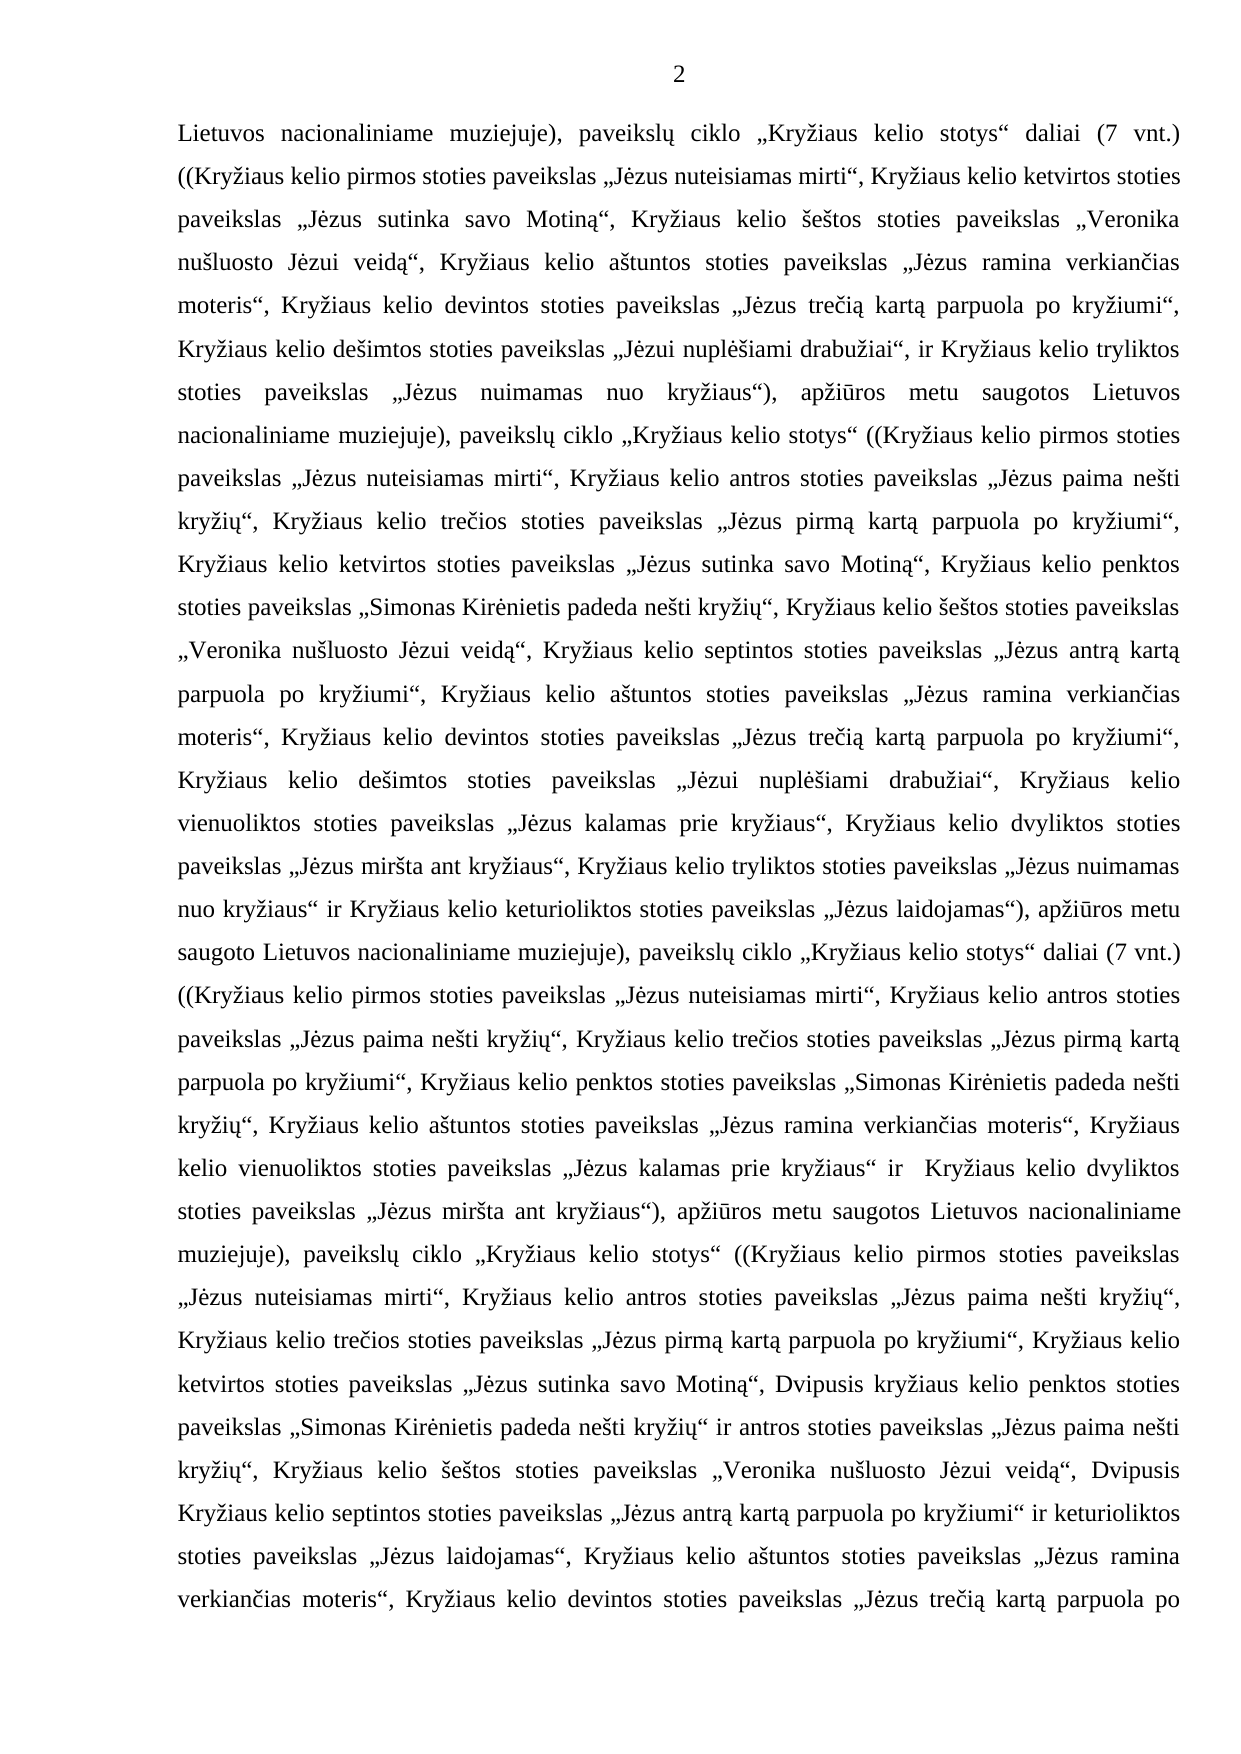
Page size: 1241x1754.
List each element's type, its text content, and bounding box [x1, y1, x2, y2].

text Lietuvos nacionaliniame muziejuje), paveikslų ciklo „Kryžiaus kelio stotys“ daliai (7 vnt.) ((Kryžiaus kelio pirmos stoties paveikslas „Jėzus nuteisiamas mirti“, Kryžiaus kelio ketvirtos stoties paveikslas „Jėzus sutinka savo Motiną“, Kryžiaus kelio šeštos stoties paveikslas „Veronika nušluosto Jėzui veidą“, Kryžiaus kelio aštuntos stoties paveikslas „Jėzus ramina verkiančias moteris“, Kryžiaus kelio devintos stoties paveikslas „Jėzus trečią kartą parpuola po kryžiumi“, Kryžiaus kelio dešimtos stoties paveikslas „Jėzui nuplėšiami drabužiai“, ir Kryžiaus kelio tryliktos stoties paveikslas „Jėzus nuimamas nuo kryžiaus“), apžiūros metu saugotos Lietuvos nacionaliniame muziejuje), paveikslų ciklo „Kryžiaus kelio stotys“ ((Kryžiaus kelio pirmos stoties paveikslas „Jėzus nuteisiamas mirti“, Kryžiaus kelio antros stoties paveikslas „Jėzus paima nešti kryžių“, Kryžiaus kelio trečios stoties paveikslas „Jėzus pirmą kartą parpuola po kryžiumi“, Kryžiaus kelio ketvirtos stoties paveikslas „Jėzus sutinka savo Motiną“, Kryžiaus kelio penktos stoties paveikslas „Simonas Kirėnietis padeda nešti kryžių“, Kryžiaus kelio šeštos stoties paveikslas „Veronika nušluosto Jėzui veidą“, Kryžiaus kelio septintos stoties paveikslas „Jėzus antrą kartą parpuola po kryžiumi“, Kryžiaus kelio aštuntos stoties paveikslas „Jėzus ramina verkiančias moteris“, Kryžiaus kelio devintos stoties paveikslas „Jėzus trečią kartą parpuola po kryžiumi“, Kryžiaus kelio dešimtos stoties paveikslas „Jėzui nuplėšiami drabužiai“, Kryžiaus kelio vienuoliktos stoties paveikslas „Jėzus kalamas prie kryžiaus“, Kryžiaus kelio dvyliktos stoties paveikslas „Jėzus miršta ant kryžiaus“, Kryžiaus kelio tryliktos stoties paveikslas „Jėzus nuimamas nuo kryžiaus“ ir Kryžiaus kelio keturioliktos stoties paveikslas „Jėzus laidojamas“), apžiūros metu saugoto Lietuvos nacionaliniame muziejuje), paveikslų ciklo „Kryžiaus kelio stotys“ daliai (7 vnt.) ((Kryžiaus kelio pirmos stoties paveikslas „Jėzus nuteisiamas mirti“, Kryžiaus kelio antros stoties paveikslas „Jėzus paima nešti kryžių“, Kryžiaus kelio trečios stoties paveikslas „Jėzus pirmą kartą parpuola po kryžiumi“, Kryžiaus kelio penktos stoties paveikslas „Simonas Kirėnietis padeda nešti kryžių“, Kryžiaus kelio aštuntos stoties paveikslas „Jėzus ramina verkiančias moteris“, Kryžiaus kelio vienuoliktos stoties paveikslas „Jėzus kalamas prie kryžiaus“ ir Kryžiaus kelio dvyliktos stoties paveikslas „Jėzus miršta ant kryžiaus“), apžiūros metu saugotos Lietuvos nacionaliniame muziejuje), paveikslų ciklo „Kryžiaus kelio stotys“ ((Kryžiaus kelio pirmos stoties paveikslas „Jėzus nuteisiamas mirti“, Kryžiaus kelio antros stoties paveikslas „Jėzus paima nešti kryžių“, Kryžiaus kelio trečios stoties paveikslas „Jėzus pirmą kartą parpuola po kryžiumi“, Kryžiaus kelio ketvirtos stoties paveikslas „Jėzus sutinka savo Motiną“, Dvipusis kryžiaus kelio penktos stoties paveikslas „Simonas Kirėnietis padeda nešti kryžių“ ir antros stoties paveikslas „Jėzus paima nešti kryžių“, Kryžiaus kelio šeštos stoties paveikslas „Veronika nušluosto Jėzui veidą“, Dvipusis Kryžiaus kelio septintos stoties paveikslas „Jėzus antrą kartą parpuola po kryžiumi“ ir keturioliktos stoties paveikslas „Jėzus laidojamas“, Kryžiaus kelio aštuntos stoties paveikslas „Jėzus ramina verkiančias moteris“, Kryžiaus kelio devintos stoties paveikslas „Jėzus trečią kartą parpuola po [177, 118, 1181, 1613]
